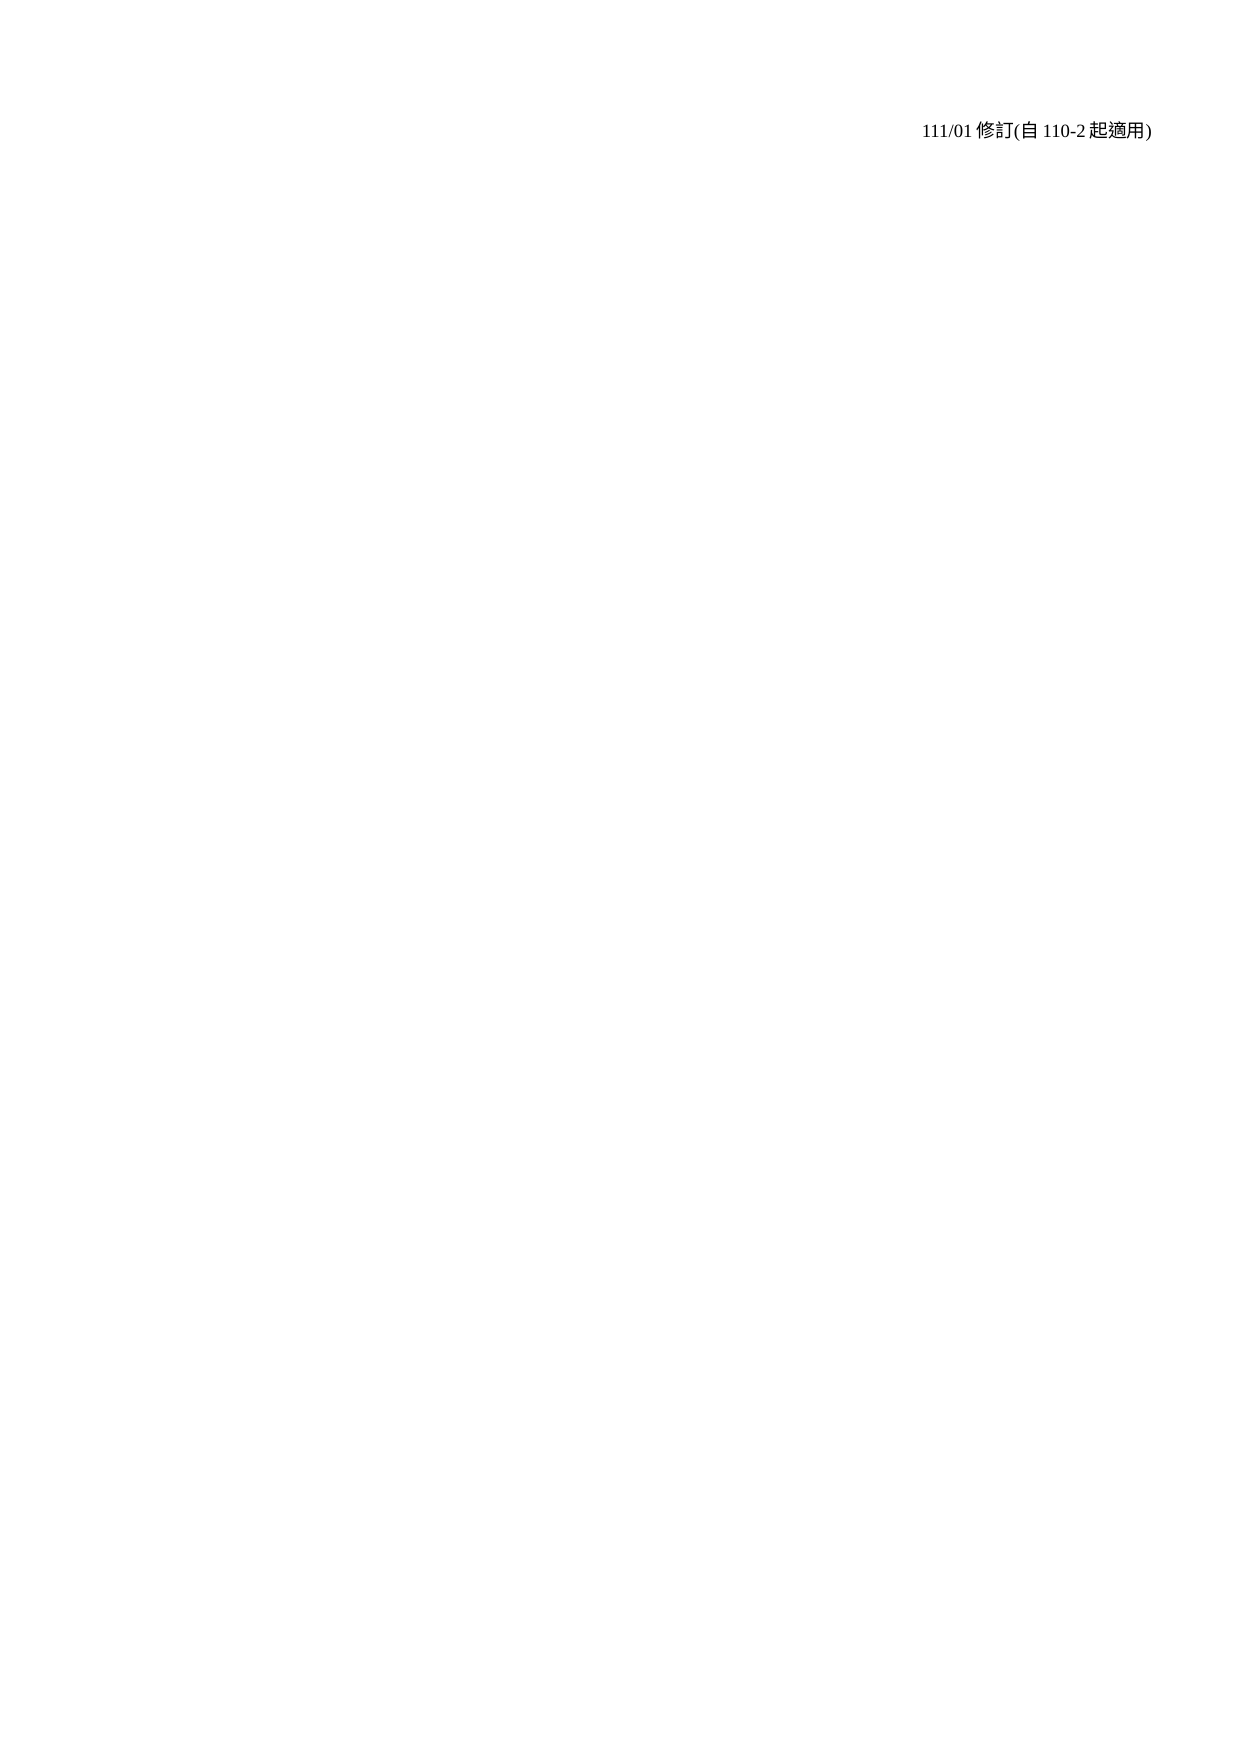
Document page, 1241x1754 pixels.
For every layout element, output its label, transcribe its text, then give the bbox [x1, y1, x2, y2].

text 111/01修訂(自110-2起適用) [89, 116, 1152, 143]
